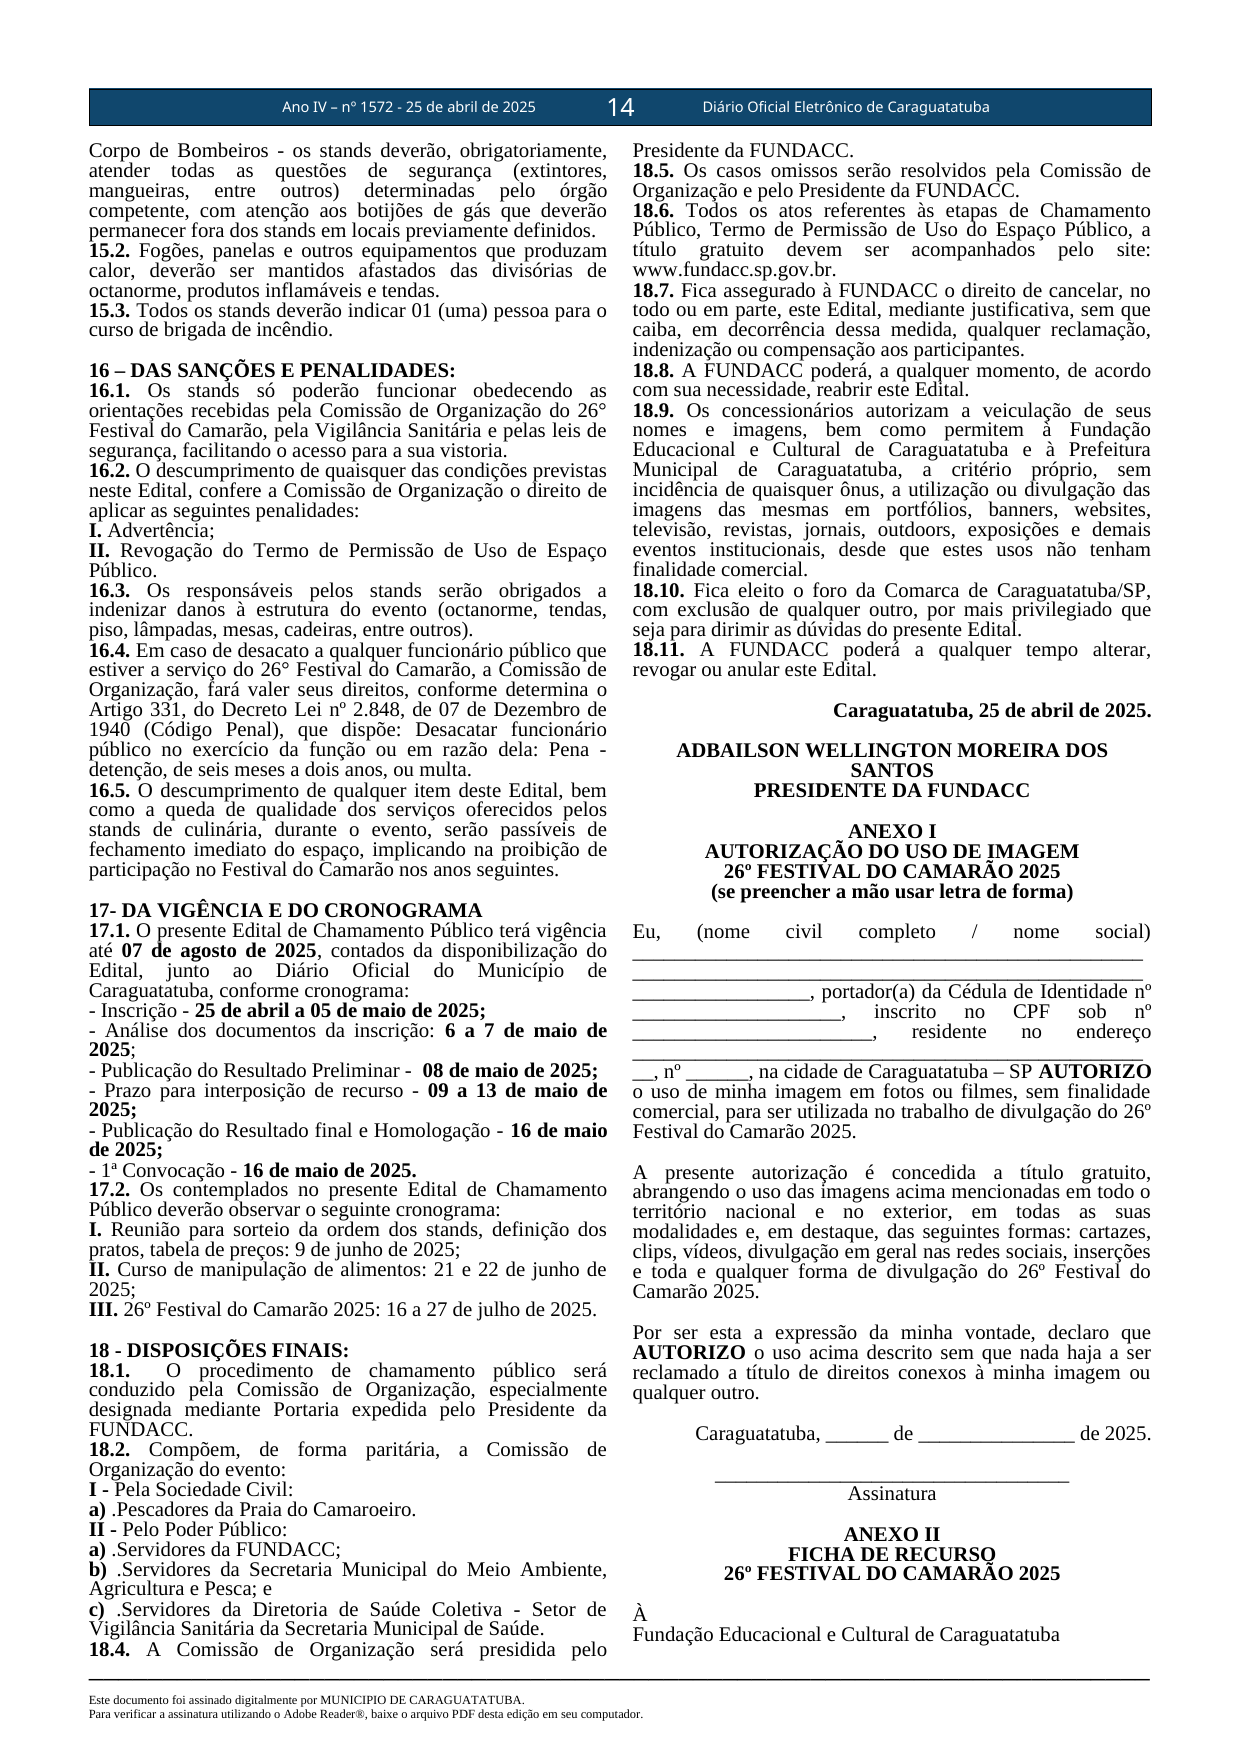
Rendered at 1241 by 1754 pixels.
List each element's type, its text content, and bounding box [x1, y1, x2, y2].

text III. 26º Festival do Camarão 2025: 16 a 27 de julho de 2025. [88, 1301, 608, 1321]
text 16.1. Os stands só poderão funcionar obedecendo as orientações recebidas pela Comissão de Organização do 26° Festival do Camarão, pela Vigilância Sanitária e pelas leis de segurança, facilitando o acesso para a sua vistoria. [88, 382, 608, 462]
text ANEXO I [632, 822, 1152, 842]
text Corpo de Bombeiros - os stands deverão, obrigatoriamente, atender todas as questões de segurança (extintores, mangueiras, entre outros) determinadas pelo órgão competente, com atenção aos botijões de gás que deverão permanecer fora dos stands em locais previamente definidos. [88, 142, 608, 242]
text Caraguatatuba, ______ de _______________ de 2025. [632, 1424, 1152, 1444]
text 18.9. Os concessionários autorizam a veiculação de seus nomes e imagens, bem como permitem à Fundação Educacional e Cultural de Caraguatatuba e à Prefeitura Municipal de Caraguatatuba, a critério próprio, sem incidência de quaisquer ônus, a utilização ou divulgação das imagens das mesmas em portfólios, banners, websites, televisão, revistas, jornais, outdoors, exposições e demais eventos institucionais, desde que estes usos não tenham finalidade comercial. [632, 401, 1152, 581]
text ANEXO II [632, 1525, 1152, 1545]
text 18.11. A FUNDACC poderá a qualquer tempo alterar, revogar ou anular este Edital. [632, 641, 1152, 681]
text 16.2. O descumprimento de quaisquer das condições previstas neste Edital, confere a Comissão de Organização o direito de aplicar as seguintes penalidades: [88, 462, 608, 522]
text Caraguatatuba, 25 de abril de 2025. [632, 702, 1152, 721]
text I. Reunião para sorteio da ordem dos stands, definição dos pratos, tabela de preços: 9 de junho de 2025; [88, 1221, 608, 1261]
text 26º FESTIVAL DO CAMARÃO 2025 [632, 1565, 1152, 1585]
text I - Pela Sociedade Civil: [88, 1481, 608, 1501]
text Assinatura [632, 1485, 1152, 1504]
text Presidente da FUNDACC. [632, 142, 1152, 162]
text Por ser esta a expressão da minha vontade, declaro que AUTORIZO o uso acima descrito sem que nada haja a ser reclamado a título de direitos conexos à minha imagem ou qualquer outro. [632, 1324, 1152, 1404]
text 18.1. O procedimento de chamamento público será conduzido pela Comissão de Organização, especialmente designada mediante Portaria expedida pelo Presidente da FUNDACC. [88, 1361, 608, 1441]
text 17.2. Os contemplados no presente Edital de Chamamento Público deverão observar o seguinte cronograma: [88, 1181, 608, 1221]
text - 1ª Convocação - 16 de maio de 2025. [88, 1161, 608, 1181]
text - Publicação do Resultado final e Homologação - 16 de maio de 2025; [88, 1121, 608, 1161]
text A presente autorização é concedida a título gratuito, abrangendo o uso das imagens acima mencionadas em todo o território nacional e no exterior, em todas as suas modalidades e, em destaque, das seguintes formas: cartazes, clips, vídeos, divulgação em geral nas redes sociais, inserções e toda e qualquer forma de divulgação do 26º Festival do Camarão 2025. [632, 1163, 1152, 1303]
text 18 - DISPOSIÇÕES FINAIS: [88, 1341, 608, 1361]
text II - Pelo Poder Público: [88, 1521, 608, 1541]
text b) .Servidores da Secretaria Municipal do Meio Ambiente, Agricultura e Pesca; e [88, 1561, 608, 1600]
text 18.5. Os casos omissos serão resolvidos pela Comissão de Organização e pelo Presidente da FUNDACC. [632, 162, 1152, 202]
text - Publicação do Resultado Preliminar - 08 de maio de 2025; [88, 1061, 608, 1081]
text À [632, 1606, 1152, 1625]
text ADBAILSON WELLINGTON MOREIRA DOS SANTOS [632, 742, 1152, 782]
text 18.2. Compõem, de forma paritária, a Comissão de Organização do evento: [88, 1441, 608, 1481]
text c) .Servidores da Diretoria de Saúde Coletiva - Setor de Vigilância Sanitária da Secretaria Municipal de Saúde. [88, 1600, 608, 1640]
text 18.6. Todos os atos referentes às etapas de Chamamento Público, Termo de Permissão de Uso do Espaço Público, a título gratuito devem ser acompanhados pelo site: www.fundacc.sp.gov.br. [632, 202, 1152, 281]
text (se preencher a mão usar letra de forma) [632, 882, 1152, 902]
text 16.5. O descumprimento de qualquer item deste Edital, bem como a queda de qualidade dos serviços oferecidos pelos stands de culinária, durante o evento, serão passíveis de fechamento imediato do espaço, implicando na proibição de participação no Festival do Camarão nos anos seguintes. [88, 781, 608, 881]
text 16 – DAS SANÇÕES E PENALIDADES: [88, 362, 608, 382]
text 18.7. Fica assegurado à FUNDACC o direito de cancelar, no todo ou em parte, este Edital, mediante justificativa, sem que caiba, em decorrência dessa medida, qualquer reclamação, indenização ou compensação aos participantes. [632, 281, 1152, 361]
text 18.8. A FUNDACC poderá, a qualquer momento, de acordo com sua necessidade, reabrir este Edital. [632, 361, 1152, 401]
text 17- DA VIGÊNCIA E DO CRONOGRAMA [88, 902, 608, 922]
text a) .Servidores da FUNDACC; [88, 1541, 608, 1561]
text 18.10. Fica eleito o foro da Comarca de Caraguatatuba/SP, com exclusão de qualquer outro, por mais privilegiado que seja para dirimir as dúvidas do presente Edital. [632, 581, 1152, 641]
text 26º FESTIVAL DO CAMARÃO 2025 [632, 862, 1152, 882]
text 16.3. Os responsáveis pelos stands serão obrigados a indenizar danos à estrutura do evento (octanorme, tendas, piso, lâmpadas, mesas, cadeiras, entre outros). [88, 582, 608, 641]
text 18.4. A Comissão de Organização será presidida pelo [88, 1640, 608, 1660]
text Eu, (nome civil completo / nome social) ___________________________________________________________________________________________________________________, portador(a) da Cédula de Identidade nº ____________________, inscrito no CPF sob nº _______________________, residente no endereço ___________________________________________________, nº ______, na cidade de Caraguatatuba – SP AUTORIZO o uso de minha imagem em fotos ou filmes, sem finalidade comercial, para ser utilizada no trabalho de divulgação do 26º Festival do Camarão 2025. [632, 923, 1152, 1143]
text 15.3. Todos os stands deverão indicar 01 (uma) pessoa para o curso de brigada de incêndio. [88, 302, 608, 341]
text - Prazo para interposição de recurso - 09 a 13 de maio de 2025; [88, 1081, 608, 1121]
text FICHA DE RECURSO [632, 1545, 1152, 1565]
text PRESIDENTE DA FUNDACC [632, 782, 1152, 802]
text 16.4. Em caso de desacato a qualquer funcionário público que estiver a serviço do 26° Festival do Camarão, a Comissão de Organização, fará valer seus direitos, conforme determina o Artigo 331, do Decreto Lei nº 2.848, de 07 de Dezembro de 1940 (Código Penal), que dispõe: Desacatar funcionário público no exercício da função ou em razão dela: Pena - detenção, de seis meses a dois anos, ou multa. [88, 641, 608, 781]
text 17.1. O presente Edital de Chamamento Público terá vigência até 07 de agosto de 2025, contados da disponibilização do Edital, junto ao Diário Oficial do Município de Caraguatatuba, conforme cronograma: [88, 922, 608, 1002]
text a) .Pescadores da Praia do Camaroeiro. [88, 1501, 608, 1521]
text - Análise dos documentos da inscrição: 6 a 7 de maio de 2025; [88, 1022, 608, 1061]
text II. Curso de manipulação de alimentos: 21 e 22 de junho de 2025; [88, 1261, 608, 1301]
text II. Revogação do Termo de Permissão de Uso de Espaço Público. [88, 542, 608, 582]
text I. Advertência; [88, 522, 608, 542]
text - Inscrição - 25 de abril a 05 de maio de 2025; [88, 1002, 608, 1022]
text AUTORIZAÇÃO DO USO DE IMAGEM [632, 842, 1152, 862]
text Fundação Educacional e Cultural de Caraguatatuba [632, 1625, 1152, 1645]
text __________________________________ [632, 1465, 1152, 1485]
text 15.2. Fogões, panelas e outros equipamentos que produzam calor, deverão ser mantidos afastados das divisórias de octanorme, produtos inflamáveis e tendas. [88, 242, 608, 302]
